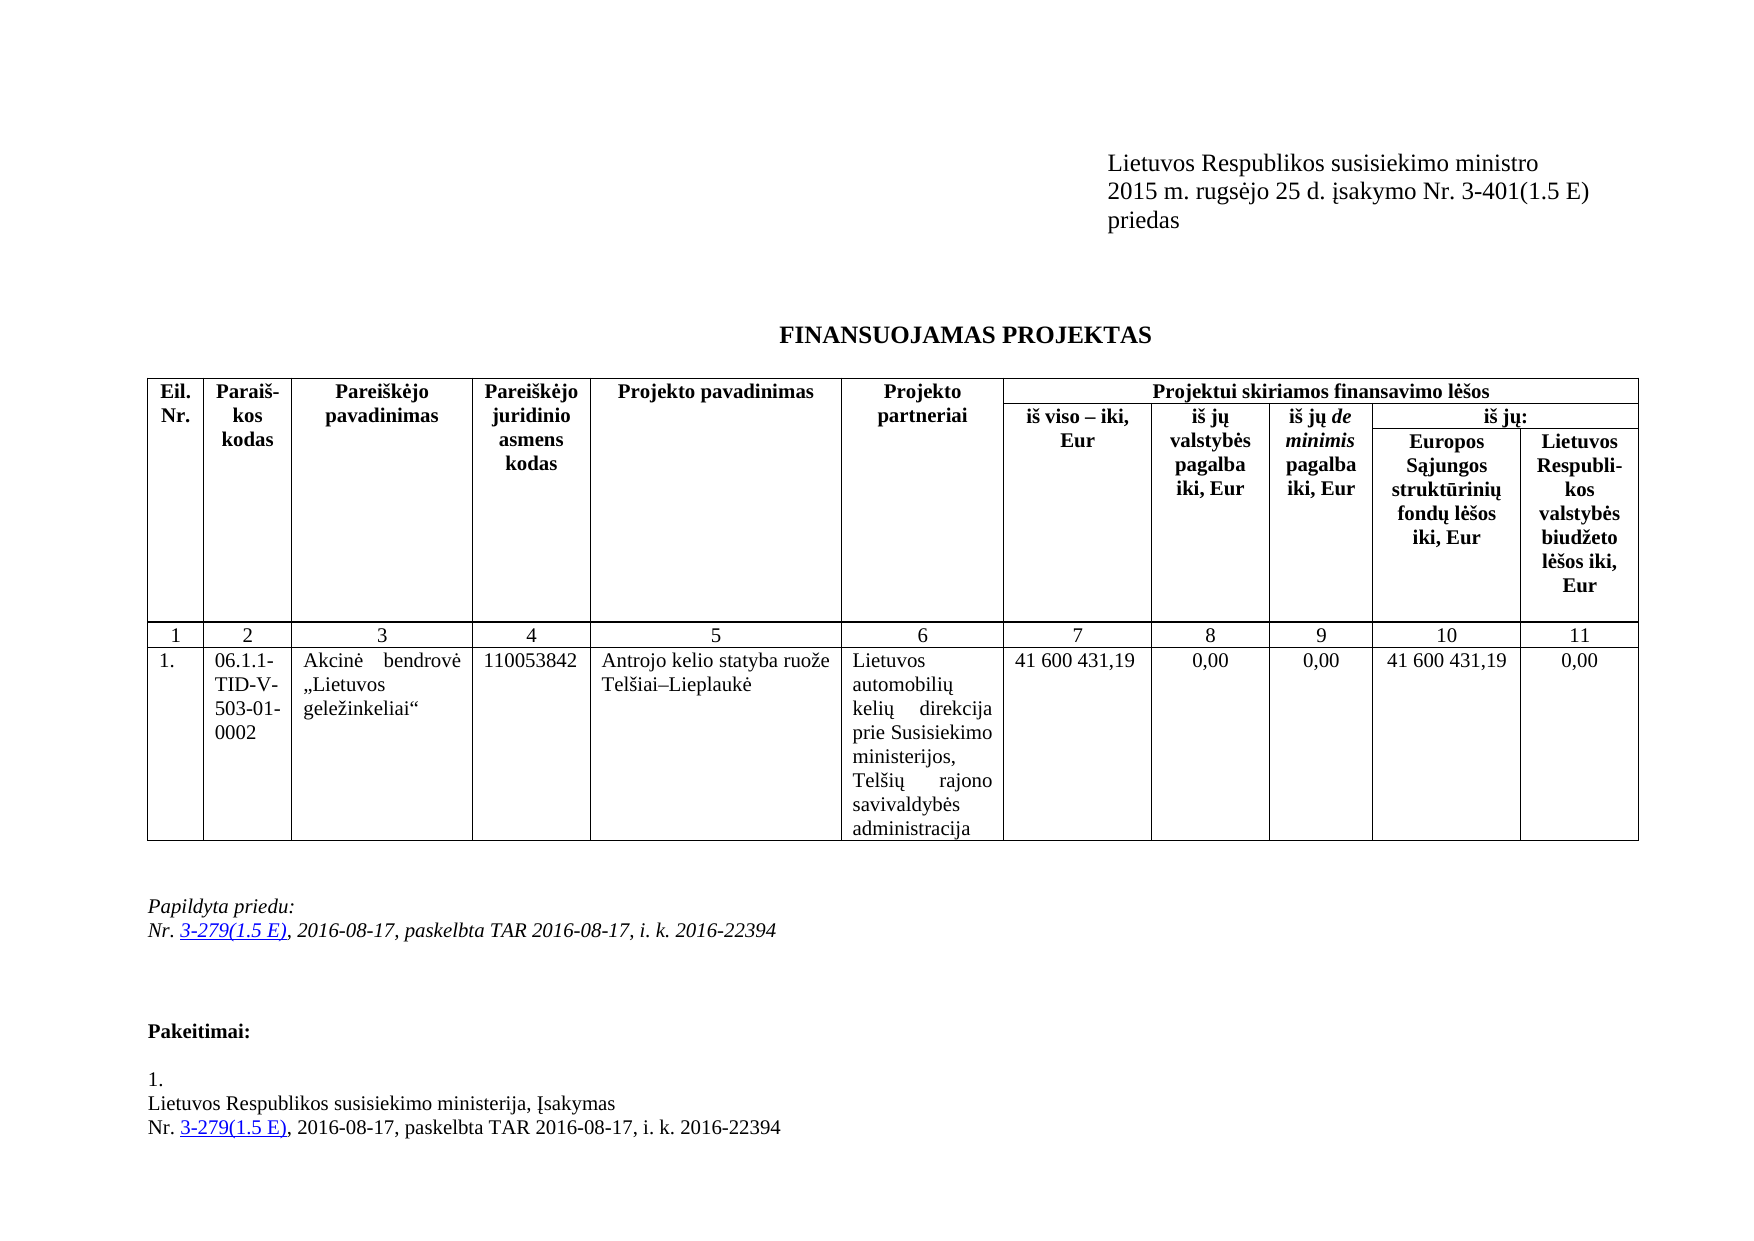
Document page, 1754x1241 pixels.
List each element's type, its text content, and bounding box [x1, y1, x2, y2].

table_cell Antrojo kelio statyba ruože Telšiai–Lieplaukė [591, 648, 841, 840]
table_cell 06.1.1-TID-V-503-01-0002 [204, 648, 291, 840]
table_cell Lietuvos automobilių kelių direkcija prie Susisiekimo ministerijos, Telšių rajono savivaldybės administracija [842, 648, 1003, 840]
table_header Projektui skiriamos finansavimo lėšos [1004, 379, 1638, 403]
table_cell 0,00 [1152, 648, 1269, 840]
table_cell 4 [473, 623, 590, 647]
text 1. [148, 1067, 1695, 1091]
table_cell Europos Sąjungos struktūrinių fondų lėšos iki, Eur [1373, 429, 1520, 621]
table_cell Akcinė bendrovė „Lietuvos geležinkeliai“ [292, 648, 472, 840]
table_header Projekto pavadinimas [591, 379, 841, 621]
table_cell 110053842 [473, 648, 590, 840]
table_cell 0,00 [1270, 648, 1372, 840]
table_cell 6 [842, 623, 1003, 647]
table_cell 41 600 431,19 [1373, 648, 1520, 840]
table_cell 10 [1373, 623, 1520, 647]
text 2015 m. rugsėjo 25 d. įsakymo Nr. 3-401(1.5 E) priedas [1107, 176, 1624, 234]
table_header Eil. Nr. [148, 379, 203, 621]
table_cell iš jų de minimis pagalba iki, Eur [1270, 404, 1372, 621]
table_cell iš jų valstybės pagalba iki, Eur [1152, 404, 1269, 621]
table_cell 11 [1521, 623, 1638, 647]
table_cell 8 [1152, 623, 1269, 647]
table_cell 41 600 431,19 [1004, 648, 1151, 840]
text FINANSUOJAMAS PROJEKTAS [148, 320, 1695, 349]
table_cell Lietuvos Respubli- kos valstybės biudžeto lėšos iki, Eur [1521, 429, 1638, 621]
table_cell 7 [1004, 623, 1151, 647]
text Nr. 3-279(1.5 E), 2016-08-17, paskelbta TAR 2016-08-17, i. k. 2016-22394 [148, 918, 1695, 942]
table_cell 2 [204, 623, 291, 647]
table_header Pareiškėjo juridinio asmens kodas [473, 379, 590, 621]
text Lietuvos Respublikos susisiekimo ministerija, Įsakymas [148, 1091, 1695, 1115]
text Lietuvos Respublikos susisiekimo ministro [1107, 148, 1624, 176]
table_cell 1. [148, 648, 203, 840]
table_cell 9 [1270, 623, 1372, 647]
table_cell iš viso – iki, Eur [1004, 404, 1151, 621]
table_cell 3 [292, 623, 472, 647]
table_header Paraiš-kos kodas [204, 379, 291, 621]
text Nr. 3-279(1.5 E), 2016-08-17, paskelbta TAR 2016-08-17, i. k. 2016-22394 [148, 1115, 1695, 1139]
table_cell 0,00 [1521, 648, 1638, 840]
text Papildyta priedu: [148, 894, 1695, 918]
table_cell 1 [148, 623, 203, 647]
table_header Pareiškėjo pavadinimas [292, 379, 472, 621]
table_cell iš jų: [1373, 404, 1638, 428]
table_cell 5 [591, 623, 841, 647]
table_header Projekto partneriai [842, 379, 1003, 621]
text Pakeitimai: [148, 1019, 1695, 1043]
